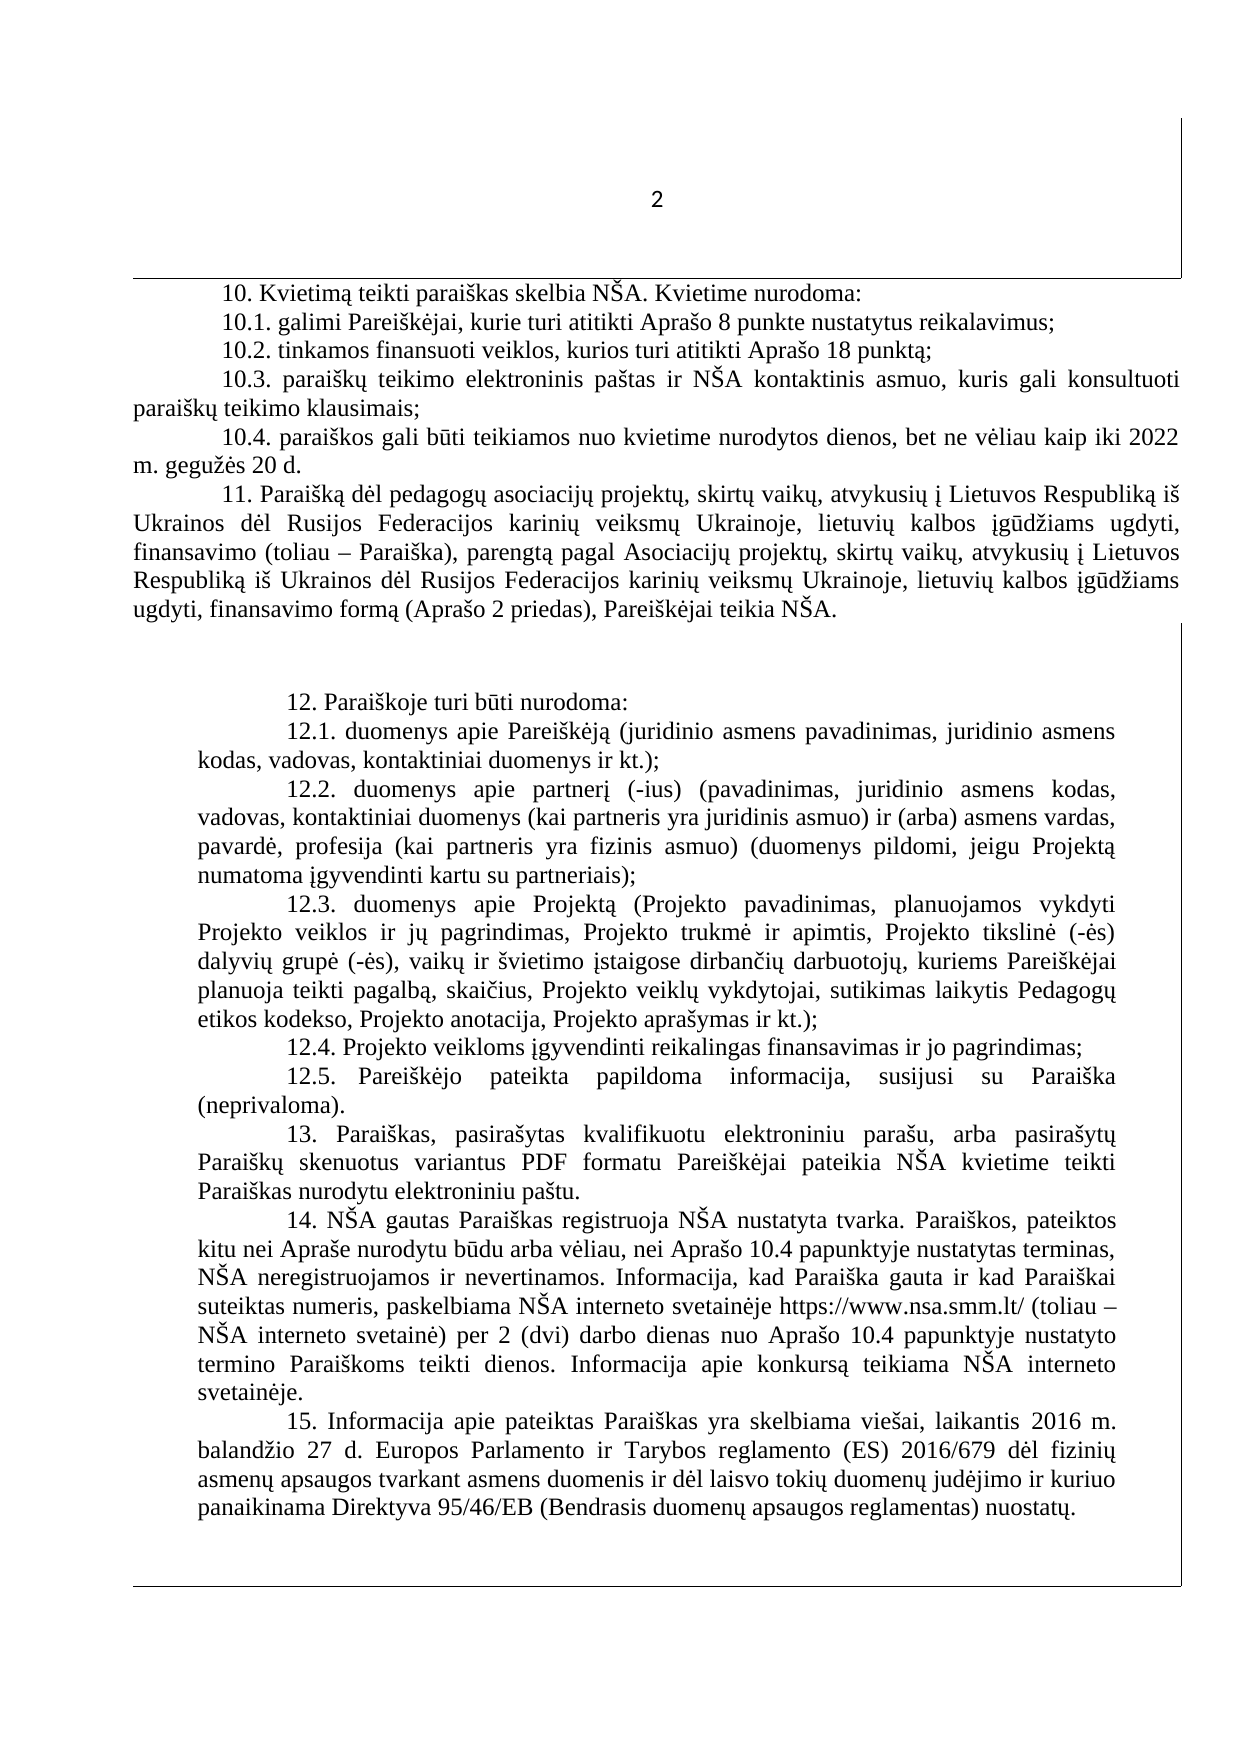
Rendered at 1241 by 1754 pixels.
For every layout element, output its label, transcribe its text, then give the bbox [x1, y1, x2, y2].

text 15. Informacija apie pateiktas Paraiškas yra skelbiama viešai, laikantis 2016 m. balandžio 27 d. Europos Parlamento ir Tarybos reglamento (ES) 2016/679 dėl fizinių asmenų apsaugos tvarkant asmens duomenis ir dėl laisvo tokių duomenų judėjimo ir kuriuo panaikinama Direktyva 95/46/EB (Bendrasis duomenų apsaugos reglamentas) nuostatų. [133, 1406, 1181, 1586]
text 10.4. paraiškos gali būti teikiamos nuo kvietime nurodytos dienos, bet ne vėliau kaip iki 2022 m. gegužės 20 d. [133, 422, 1181, 479]
text 12.1. duomenys apie Pareiškėją (juridinio asmens pavadinimas, juridinio asmens kodas, vadovas, kontaktiniai duomenys ir kt.); [133, 716, 1181, 774]
text 12.4. Projekto veikloms įgyvendinti reikalingas finansavimas ir jo pagrindimas; [133, 1032, 1181, 1061]
text 12. Paraiškoje turi būti nurodoma: [133, 623, 1181, 716]
text 10. Kvietimą teikti paraiškas skelbia NŠA. Kvietime nurodoma: [133, 278, 1181, 307]
text 10.1. galimi Pareiškėjai, kurie turi atitikti Aprašo 8 punkte nustatytus reikalavimus; [133, 307, 1181, 335]
text 10.3. paraiškų teikimo elektroninis paštas ir NŠA kontaktinis asmuo, kuris gali konsultuoti paraiškų teikimo klausimais; [133, 364, 1181, 422]
text 11. Paraišką dėl pedagogų asociacijų projektų, skirtų vaikų, atvykusių į Lietuvos Respubliką iš Ukrainos dėl Rusijos Federacijos karinių veiksmų Ukrainoje, lietuvių kalbos įgūdžiams ugdyti, finansavimo (toliau – Paraiška), parengtą pagal Asociacijų projektų, skirtų vaikų, atvykusių į Lietuvos Respubliką iš Ukrainos dėl Rusijos Federacijos karinių veiksmų Ukrainoje, lietuvių kalbos įgūdžiams ugdyti, finansavimo formą (Aprašo 2 priedas), Pareiškėjai teikia NŠA. [133, 479, 1181, 623]
text 10.2. tinkamos finansuoti veiklos, kurios turi atitikti Aprašo 18 punktą; [133, 335, 1181, 364]
text 13. Paraiškas, pasirašytas kvalifikuotu elektroniniu parašu, arba pasirašytų Paraiškų skenuotus variantus PDF formatu Pareiškėjai pateikia NŠA kvietime teikti Paraiškas nurodytu elektroniniu paštu. [133, 1119, 1181, 1205]
text 12.5. Pareiškėjo pateikta papildoma informacija, susijusi su Paraiška (neprivaloma). [133, 1061, 1181, 1119]
text 14. NŠA gautas Paraiškas registruoja NŠA nustatyta tvarka. Paraiškos, pateiktos kitu nei Apraše nurodytu būdu arba vėliau, nei Aprašo 10.4 papunktyje nustatytas terminas, NŠA neregistruojamos ir nevertinamos. Informacija, kad Paraiška gauta ir kad Paraiškai suteiktas numeris, paskelbiama NŠA interneto svetainėje https://www.nsa.smm.lt/ (toliau – NŠA interneto svetainė) per 2 (dvi) darbo dienas nuo Aprašo 10.4 papunktyje nustatyto termino Paraiškoms teikti dienos. Informacija apie konkursą teikiama NŠA interneto svetainėje. [133, 1205, 1181, 1406]
text 12.2. duomenys apie partnerį (-ius) (pavadinimas, juridinio asmens kodas, vadovas, kontaktiniai duomenys (kai partneris yra juridinis asmuo) ir (arba) asmens vardas, pavardė, profesija (kai partneris yra fizinis asmuo) (duomenys pildomi, jeigu Projektą numatoma įgyvendinti kartu su partneriais); [133, 774, 1181, 889]
text 12.3. duomenys apie Projektą (Projekto pavadinimas, planuojamos vykdyti Projekto veiklos ir jų pagrindimas, Projekto trukmė ir apimtis, Projekto tikslinė (-ės) dalyvių grupė (-ės), vaikų ir švietimo įstaigose dirbančių darbuotojų, kuriems Pareiškėjai planuoja teikti pagalbą, skaičius, Projekto veiklų vykdytojai, sutikimas laikytis Pedagogų etikos kodekso, Projekto anotacija, Projekto aprašymas ir kt.); [133, 889, 1181, 1032]
